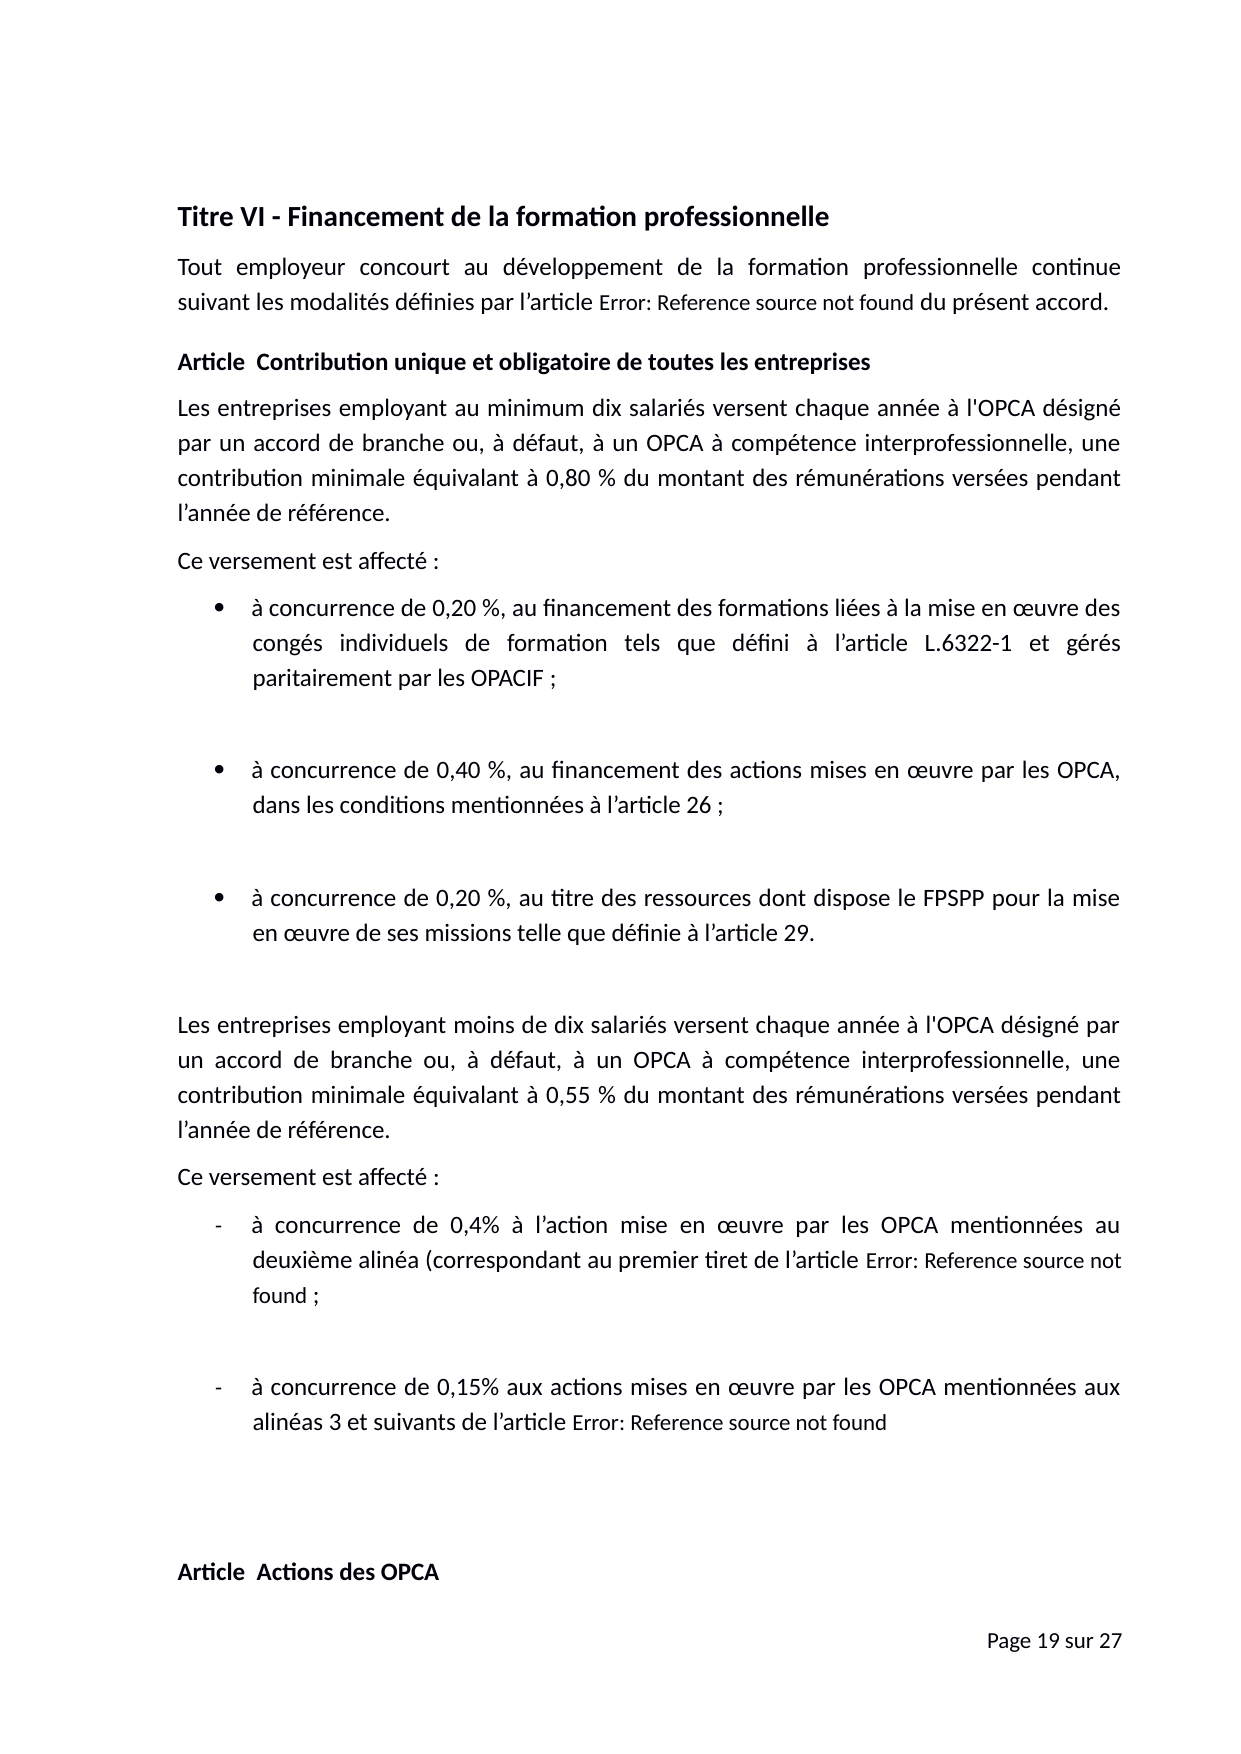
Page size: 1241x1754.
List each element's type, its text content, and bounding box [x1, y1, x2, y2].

text Tout employeur concourt au développement de la formation professionnelle continue suivant les modalités définies par l’article Erreur : source de la référence non trouvée du présent accord. [177, 251, 1122, 317]
list à concurrence de 0,4% à l’action mise en œuvre par les OPCA mentionnées au deuxième alinéa (correspondant au premier tiret de l’article Erreur : source de la référence non trouvée ; [215, 1209, 1122, 1309]
subtitle Article Actions des OPCA [177, 1556, 1122, 1586]
text Ce versement est affecté : [177, 545, 1122, 576]
text Ce versement est affecté : [177, 1162, 1122, 1192]
list à concurrence de 0,20 %, au titre des ressources dont dispose le FPSPP pour la mise en œuvre de ses missions telle que définie à l’article 29. [215, 882, 1122, 947]
subtitle Titre VI - Financement de la formation professionnelle [177, 198, 1122, 233]
text Les entreprises employant moins de dix salariés versent chaque année à l'OPCA désigné par un accord de branche ou, à défaut, à un OPCA à compétence interprofessionnelle, une contribution minimale équivalant à 0,55 % du montant des rémunérations versées pendant l’année de référence. [177, 1009, 1122, 1144]
list à concurrence de 0,20 %, au financement des formations liées à la mise en œuvre des congés individuels de formation tels que défini à l’article L.6322-1 et gérés paritairement par les OPACIF ; [215, 592, 1122, 693]
subtitle Article Contribution unique et obligatoire de toutes les entreprises [177, 346, 1122, 377]
list à concurrence de 0,15% aux actions mises en œuvre par les OPCA mentionnées aux alinéas 3 et suivants de l’article Erreur : source de la référence non trouvée [215, 1371, 1122, 1437]
list à concurrence de 0,40 %, au financement des actions mises en œuvre par les OPCA, dans les conditions mentionnées à l’article 26 ; [215, 755, 1122, 820]
text Les entreprises employant au minimum dix salariés versent chaque année à l'OPCA désigné par un accord de branche ou, à défaut, à un OPCA à compétence interprofessionnelle, une contribution minimale équivalant à 0,80 % du montant des rémunérations versées pendant l’année de référence. [177, 392, 1122, 528]
